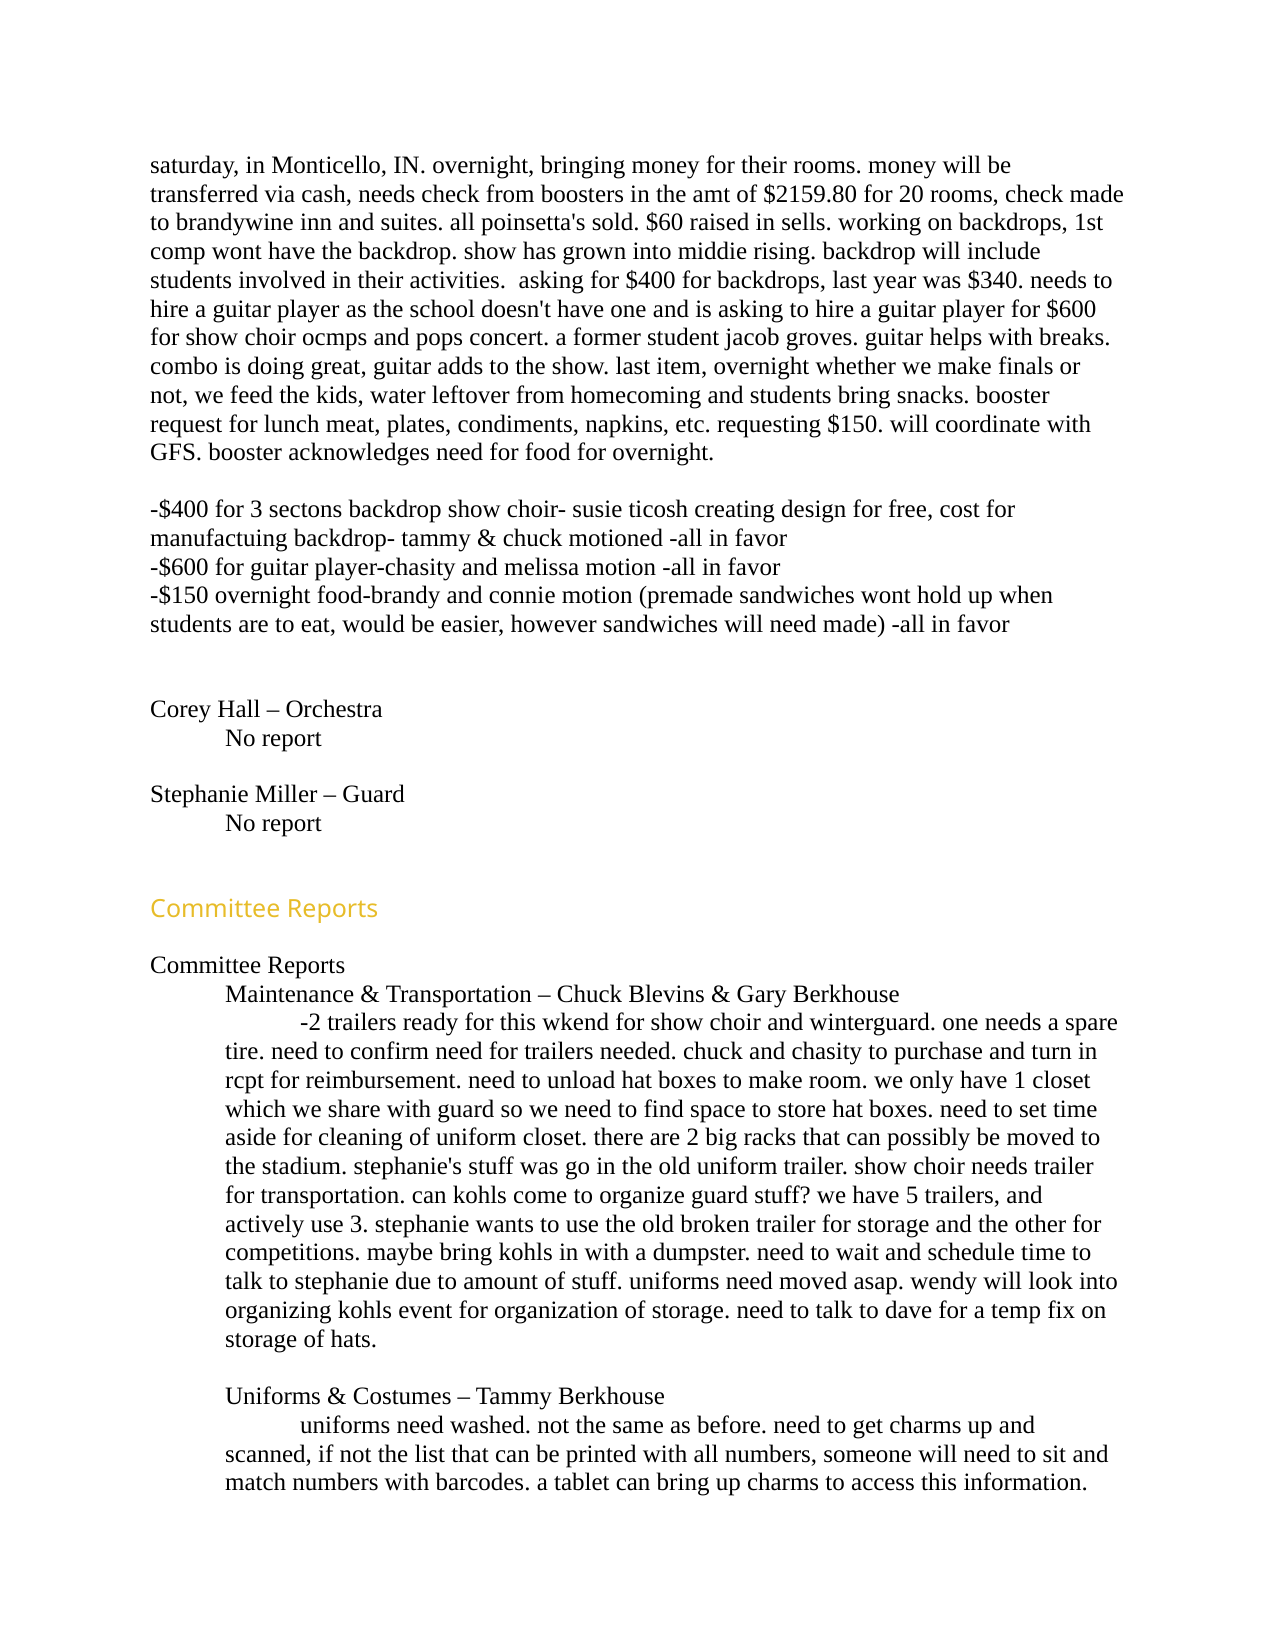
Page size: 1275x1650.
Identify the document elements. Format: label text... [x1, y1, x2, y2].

text Uniforms & Costumes – Tammy Berkhouse [225, 1381, 1125, 1410]
text -$600 for guitar player-chasity and melissa motion -all in favor [150, 552, 1125, 581]
text Corey Hall – Orchestra [150, 694, 1125, 723]
text No report [150, 808, 1125, 837]
text -$400 for 3 sectons backdrop show choir- susie ticosh creating design for free, cost for manufactuing backdrop- tammy & chuck motioned -all in favor [150, 494, 1125, 552]
text -2 trailers ready for this wkend for show choir and winterguard. one needs a spare tire. need to confirm need for trailers needed. chuck and chasity to purchase and turn in rcpt for reimbursement. need to unload hat boxes to make room. we only have 1 closet which we share with guard so we need to find space to store hat boxes. need to set time aside for cleaning of uniform closet. there are 2 big racks that can possibly be moved to the stadium. stephanie's stuff was go in the old uniform trailer. show choir needs trailer for transportation. can kohls come to organize guard stuff? we have 5 trailers, and actively use 3. stephanie wants to use the old broken trailer for storage and the other for competitions. maybe bring kohls in with a dumpster. need to wait and schedule time to talk to stephanie due to amount of stuff. uniforms need moved asap. wendy will look into organizing kohls event for organization of storage. need to talk to dave for a temp fix on storage of hats. [225, 1007, 1125, 1352]
text saturday, in Monticello, IN. overnight, bringing money for their rooms. money will be transferred via cash, needs check from boosters in the amt of $2159.80 for 20 rooms, check made to brandywine inn and suites. all poinsetta's sold. $60 raised in sells. working on backdrops, 1st comp wont have the backdrop. show has grown into middie rising. backdrop will include students involved in their activities. asking for $400 for backdrops, last year was $340. needs to hire a guitar player as the school doesn't have one and is asking to hire a guitar player for $600 for show choir ocmps and pops concert. a former student jacob groves. guitar helps with breaks. combo is doing great, guitar adds to the show. last item, overnight whether we make finals or not, we feed the kids, water leftover from homecoming and students bring snacks. booster request for lunch meat, plates, condiments, napkins, etc. requesting $150. will coordinate with GFS. booster acknowledges need for food for overnight. [150, 150, 1125, 466]
text No report [150, 723, 1125, 752]
text -$150 overnight food-brandy and connie motion (premade sandwiches wont hold up when students are to eat, would be easier, however sandwiches will need made) -all in favor [150, 581, 1125, 638]
text Stephanie Miller – Guard [150, 779, 1125, 808]
text Committee Reports [150, 891, 1125, 925]
text uniforms need washed. not the same as before. need to get charms up and scanned, if not the list that can be printed with all numbers, someone will need to sit and match numbers with barcodes. a tablet can bring up charms to access this information. [225, 1410, 1125, 1496]
text Maintenance & Transportation – Chuck Blevins & Gary Berkhouse [225, 979, 1125, 1007]
text Committee Reports [150, 950, 1125, 979]
